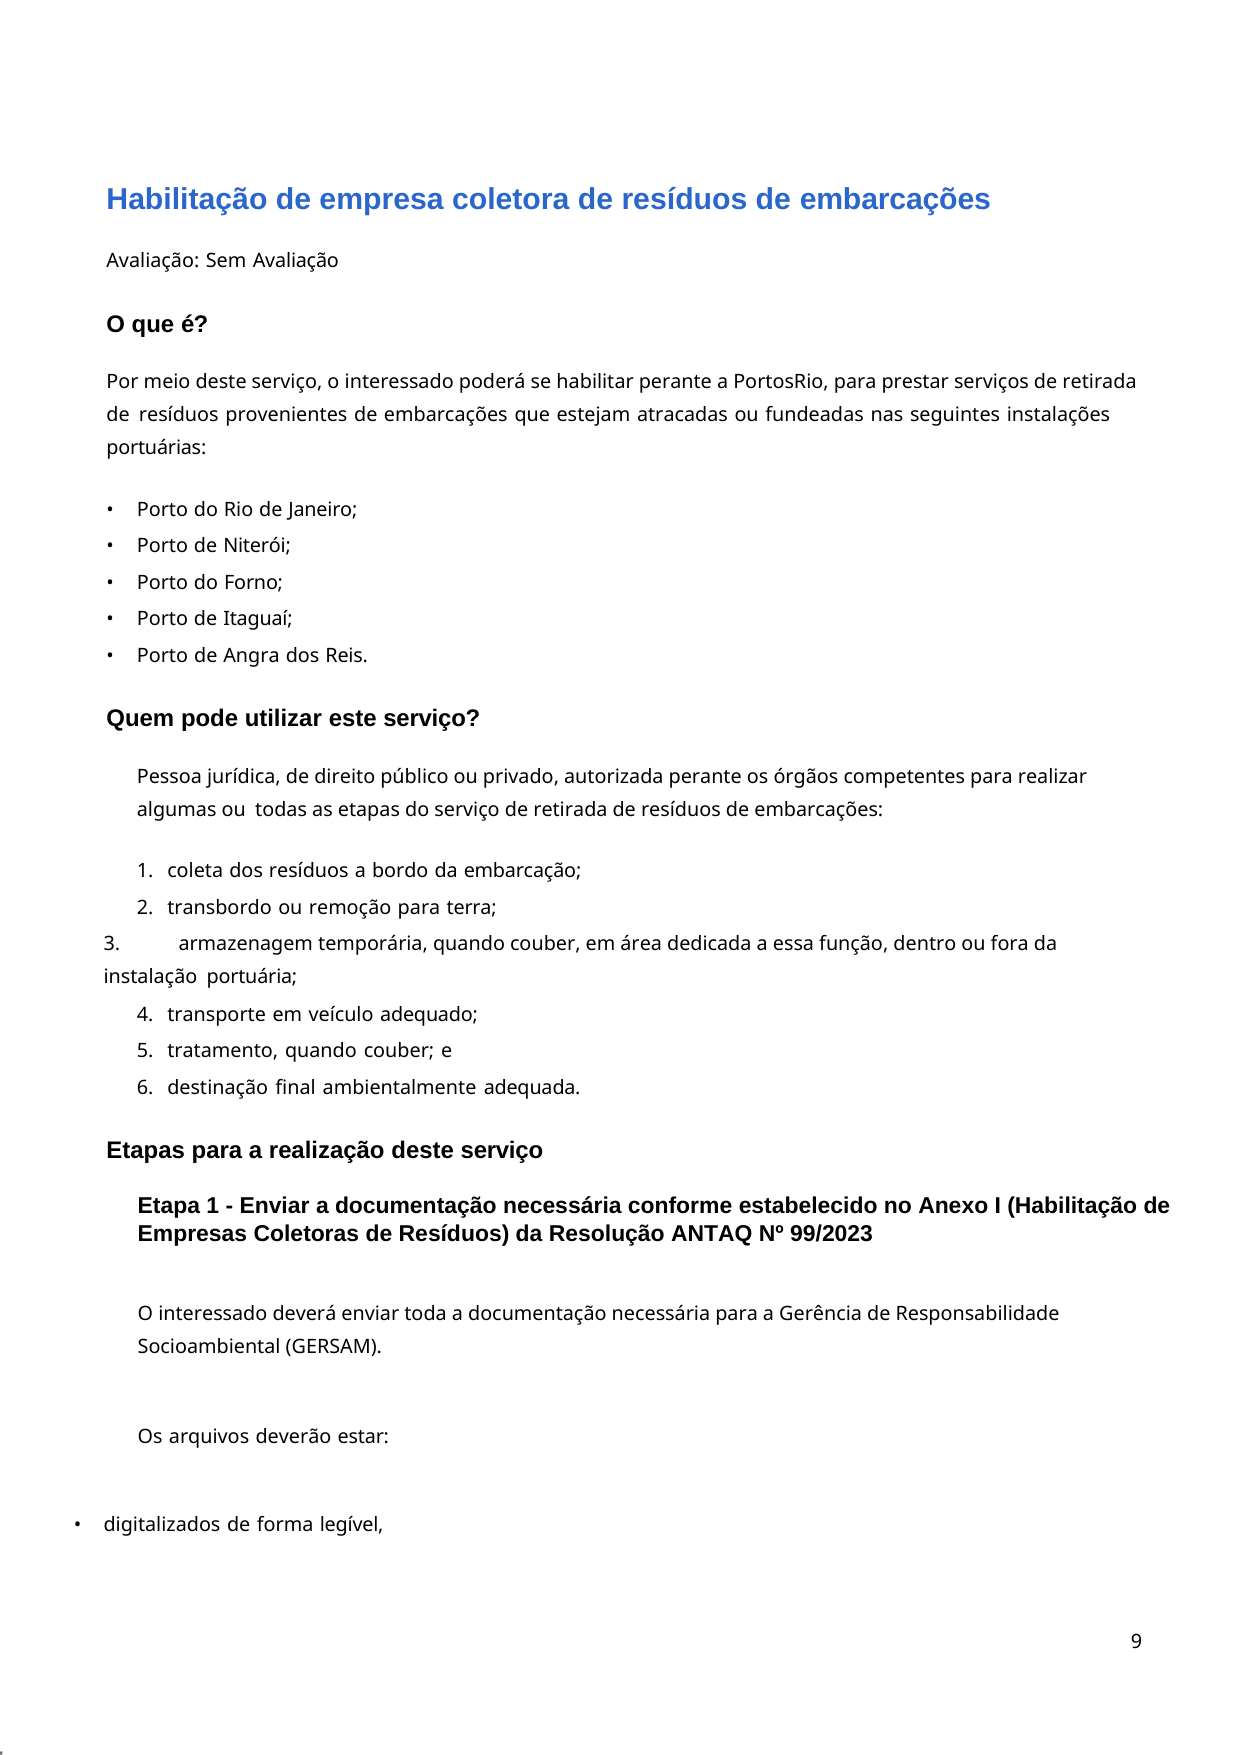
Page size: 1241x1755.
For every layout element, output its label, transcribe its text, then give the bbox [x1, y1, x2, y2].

list digitalizados de forma legível, [74, 1511, 1241, 1538]
subtitle Habilitação de empresa coletora de resíduos de embarcações [106, 181, 1241, 216]
subtitle Etapas para a realização deste serviço [106, 1136, 1241, 1163]
list Porto do Rio de Janeiro; [106, 495, 1241, 522]
text Pessoa jurídica, de direito público ou privado, autorizada perante os órgãos competentes para realizar algumas ou todas as etapas do serviço de retirada de resíduos de embarcações: [137, 762, 1146, 822]
text Os arquivos deverão estar: [137, 1422, 1241, 1449]
subtitle Quem pode utilizar este serviço? [106, 704, 1241, 732]
text Avaliação: Sem Avaliação [106, 247, 1241, 273]
list Porto do Forno; [106, 568, 1241, 595]
list tratamento, quando couber; e [137, 1036, 1241, 1063]
subtitle Etapa 1 - Enviar a documentação necessária conforme estabelecido no Anexo I (Habilitação de Empresas Coletoras de Resíduos) da Resolução ANTAQ Nº 99/2023 [137, 1192, 1241, 1247]
list coleta dos resíduos a bordo da embarcação; [137, 857, 1241, 883]
subtitle O que é? [106, 310, 1241, 337]
list destinação final ambientalmente adequada. [137, 1073, 1241, 1100]
text O interessado deverá enviar toda a documentação necessária para a Gerência de Responsabilidade Socioambiental (GERSAM). [137, 1299, 1146, 1360]
list armazenagem temporária, quando couber, em área dedicada a essa função, dentro ou fora da instalação portuária; [103, 930, 1116, 990]
list Porto de Itaguaí; [106, 605, 1241, 632]
list transbordo ou remoção para terra; [137, 893, 1241, 920]
list Porto de Niterói; [106, 532, 1241, 559]
list transporte em veículo adequado; [137, 1000, 1241, 1027]
text Por meio deste serviço, o interessado poderá se habilitar perante a PortosRio, para prestar serviços de retirada de resíduos provenientes de embarcações que estejam atracadas ou fundeadas nas seguintes instalações portuárias: [106, 367, 1146, 461]
list Porto de Angra dos Reis. [106, 641, 1241, 668]
